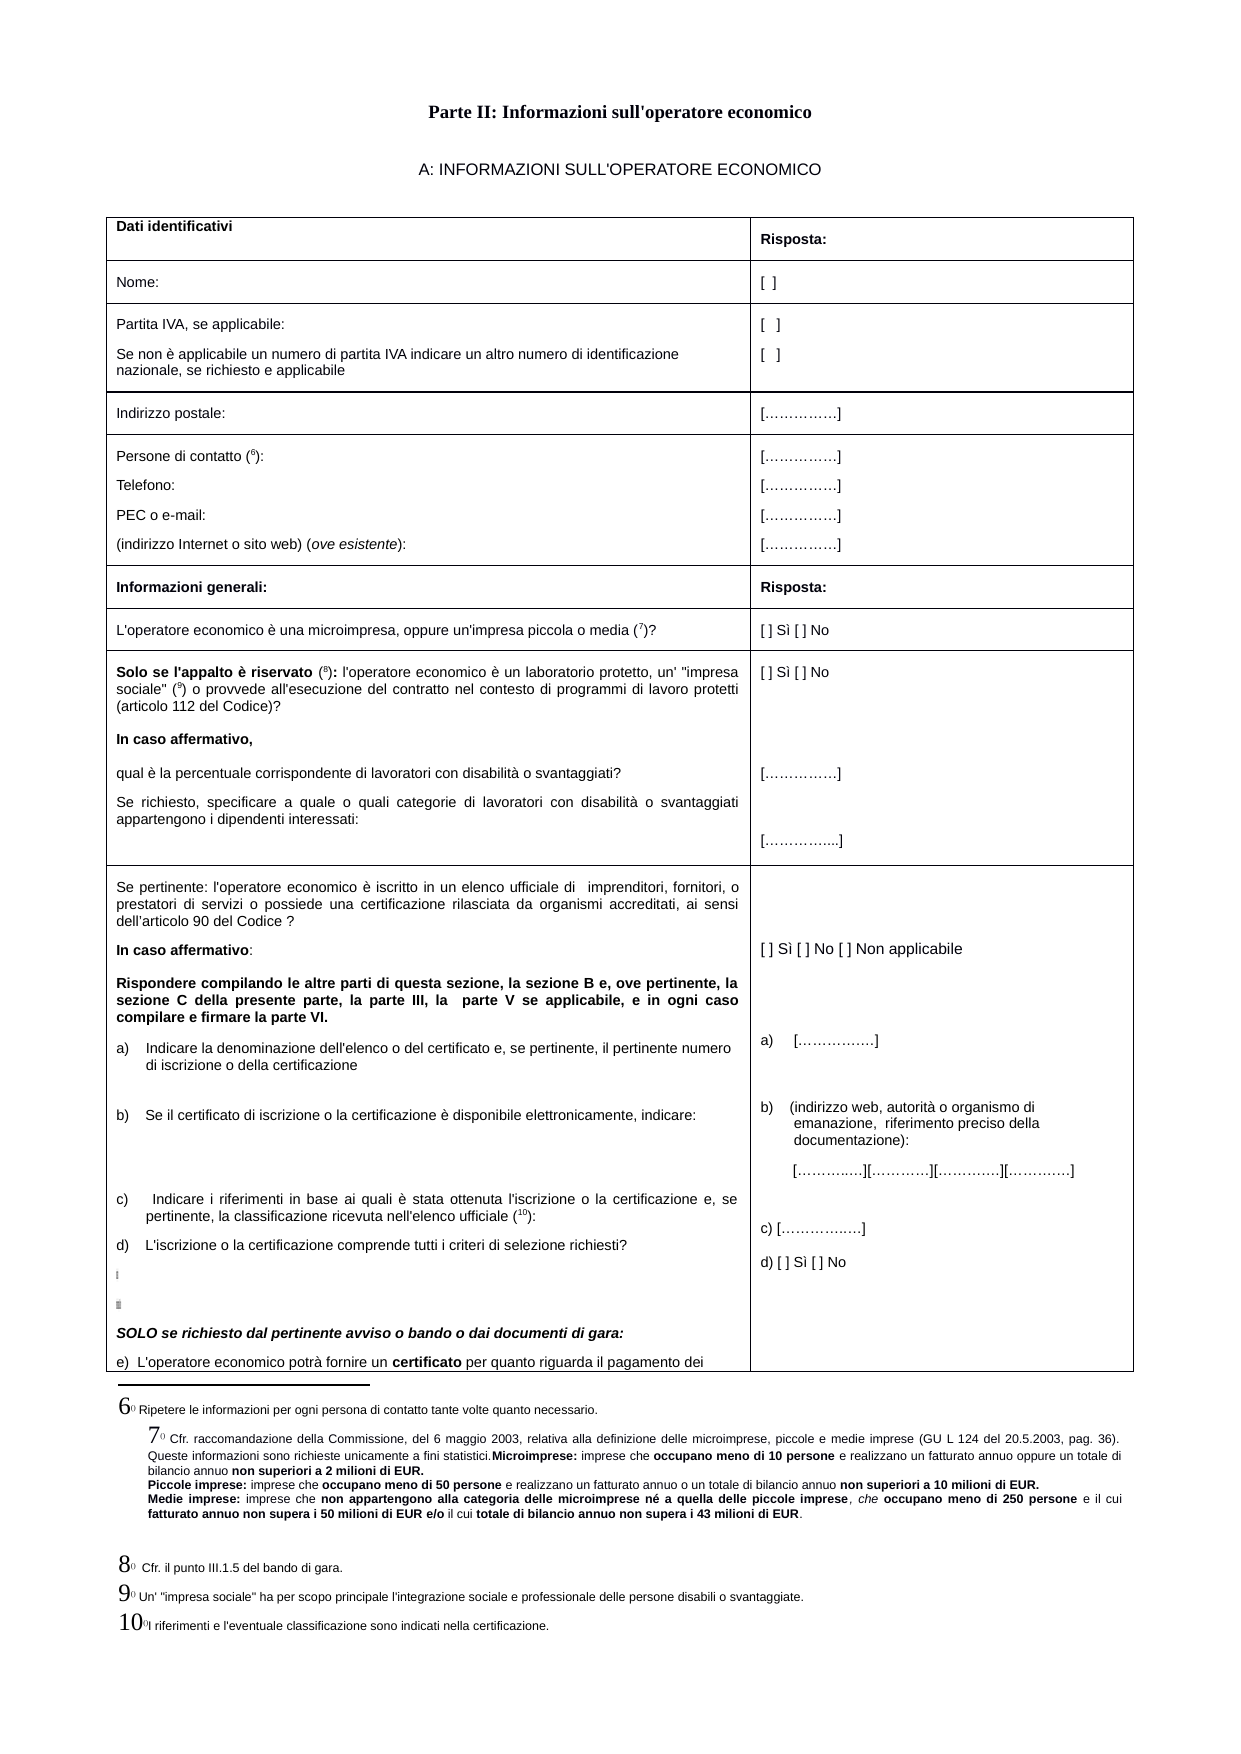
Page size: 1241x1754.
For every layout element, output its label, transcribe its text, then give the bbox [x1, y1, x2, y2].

table_cell Nome: [107, 261, 750, 302]
table_cell Informazioni generali: [107, 566, 750, 608]
table_header Risposta: [751, 218, 1133, 260]
table_cell [ ] Sì [ ] No [……………] […………....] [751, 651, 1133, 865]
table_cell [……………] [……………] [……………] [……………] [751, 435, 1133, 565]
table_cell [……………] [751, 393, 1133, 434]
table_cell [ ] [751, 261, 1133, 302]
table_cell Risposta: [751, 566, 1133, 608]
table_cell [ ] Sì [ ] No [ ] Non applicabile [………….…] b) (indirizzo web, autorità o organismo di emanazione, riferimento preciso della documentazione): [………..…][…………][……….…][……….…] c) […………..…] d) [ ] Sì [ ] No [751, 866, 1133, 1371]
title Parte II: Informazioni sull'operatore economico [118, 101, 1122, 123]
table_cell Partita IVA, se applicabile: Se non è applicabile un numero di partita IVA indicare un altro numero di identificazione nazionale, se richiesto e applicabile [107, 304, 750, 391]
table_cell [ ] Sì [ ] No [751, 609, 1133, 650]
title A: Informazioni sull'operatore economico [118, 160, 1122, 179]
table_cell Solo se l'appalto è riservato (): l'operatore economico è un laboratorio protetto, un' "impresa sociale" () o provvede all'esecuzione del contratto nel contesto di programmi di lavoro protetti (articolo 112 del Codice)? In caso affermativo, qual è la percentuale corrispondente di lavoratori con disabilità o svantaggiati? Se richiesto, specificare a quale o quali categorie di lavoratori con disabilità o svantaggiati appartengono i dipendenti interessati: [107, 651, 750, 865]
table_cell Se pertinente: l'operatore economico è iscritto in un elenco ufficiale di imprenditori, fornitori, o prestatori di servizi o possiede una certificazione rilasciata da organismi accreditati, ai sensi dell’articolo 90 del Codice ? In caso affermativo: Rispondere compilando le altre parti di questa sezione, la sezione B e, ove pertinente, la sezione C della presente parte, la parte III, la parte V se applicabile, e in ogni caso compilare e firmare la parte VI. Indicare la denominazione dell'elenco o del certificato e, se pertinente, il pertinente numero di iscrizione o della certificazione b) Se il certificato di iscrizione o la certificazione è disponibile elettronicamente, indicare: c) Indicare i riferimenti in base ai quali è stata ottenuta l'iscrizione o la certificazione e, se pertinente, la classificazione ricevuta nell'elenco ufficiale (): d) L'iscrizione o la certificazione comprende tutti i criteri di selezione richiesti? In caso di risposta negativa alla lettera d): Inserire inoltre tutte le informazioni mancanti nella parte IV, sezione A, B, C, o D secondo il caso SOLO se richiesto dal pertinente avviso o bando o dai documenti di gara: e) L'operatore economico potrà fornire un certificato per quanto riguarda il pagamento dei contributi previdenziali e delle imposte, o fornire informazioni che permettano all'amministrazione aggiudicatrice o all'ente aggiudicatore di ottenere direttamente tale documento accedendo a una banca dati nazionale che sia disponibile gratuitamente in un qualunque Stato membro? Se la documentazione pertinente è disponibile elettronicamente, indicare: [107, 866, 750, 1371]
table_header Dati identificativi [107, 218, 750, 260]
table_cell L'operatore economico è una microimpresa, oppure un'impresa piccola o media ()? [107, 609, 750, 650]
table_cell Persone di contatto (): Telefono: PEC o e-mail: (indirizzo Internet o sito web) (ove esistente): [107, 435, 750, 565]
table_cell Indirizzo postale: [107, 393, 750, 434]
table_cell [ ] [ ] [751, 304, 1133, 391]
